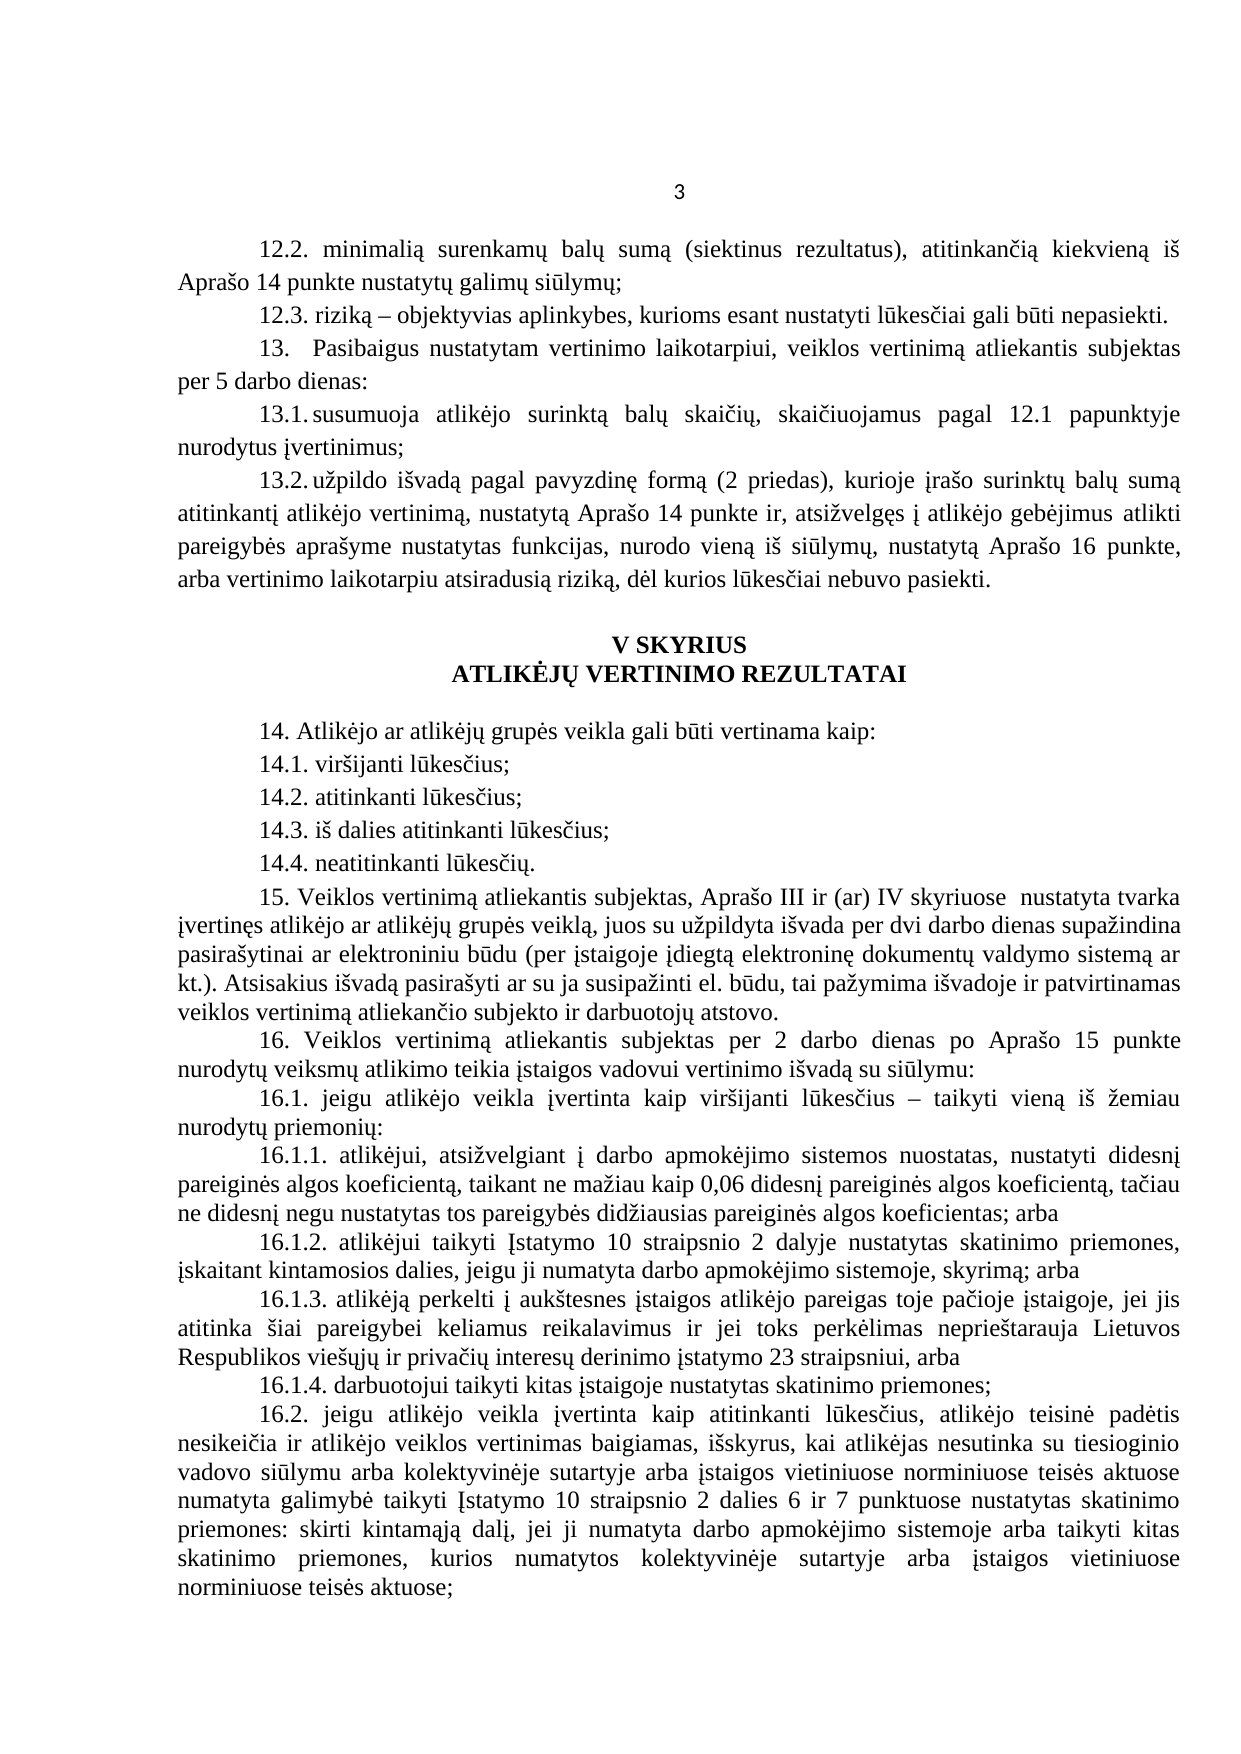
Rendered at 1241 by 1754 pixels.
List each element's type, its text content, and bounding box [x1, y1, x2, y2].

text 16.1.4. darbuotojui taikyti kitas įstaigoje nustatytas skatinimo priemones; [177, 1370, 1181, 1399]
text 13.2. užpildo išvadą pagal pavyzdinę formą (2 priedas), kurioje įrašo surinktų balų sumą atitinkantį atlikėjo vertinimą, nustatytą Aprašo 14 punkte ir, atsižvelgęs į atlikėjo gebėjimus atlikti pareigybės aprašyme nustatytas funkcijas, nurodo vieną iš siūlymų, nustatytą Aprašo 16 punkte, arba vertinimo laikotarpiu atsiradusią riziką, dėl kurios lūkesčiai nebuvo pasiekti. [177, 465, 1181, 593]
text V SKYRIUS [177, 630, 1181, 659]
text 14.4. neatitinkanti lūkesčių. [177, 848, 1181, 877]
text 16.2. jeigu atlikėjo veikla įvertinta kaip atitinkanti lūkesčius, atlikėjo teisinė padėtis nesikeičia ir atlikėjo veiklos vertinimas baigiamas, išskyrus, kai atlikėjas nesutinka su tiesioginio vadovo siūlymu arba kolektyvinėje sutartyje arba įstaigos vietiniuose norminiuose teisės aktuose numatyta galimybė taikyti Įstatymo 10 straipsnio 2 dalies 6 ir 7 punktuose nustatytas skatinimo priemones: skirti kintamąją dalį, jei ji numatyta darbo apmokėjimo sistemoje arba taikyti kitas skatinimo priemones, kurios numatytos kolektyvinėje sutartyje arba įstaigos vietiniuose norminiuose teisės aktuose; [177, 1399, 1181, 1600]
text 14.1. viršijanti lūkesčius; [177, 749, 1181, 778]
text 13. Pasibaigus nustatytam vertinimo laikotarpiui, veiklos vertinimą atliekantis subjektas per 5 darbo dienas: [177, 333, 1181, 395]
text 16.1.1. atlikėjui, atsižvelgiant į darbo apmokėjimo sistemos nuostatas, nustatyti didesnį pareiginės algos koeficientą, taikant ne mažiau kaip 0,06 didesnį pareiginės algos koeficientą, tačiau ne didesnį negu nustatytas tos pareigybės didžiausias pareiginės algos koeficientas; arba [177, 1140, 1181, 1227]
text 16.1.3. atlikėją perkelti į aukštesnes įstaigos atlikėjo pareigas toje pačioje įstaigoje, jei jis atitinka šiai pareigybei keliamus reikalavimus ir jei toks perkėlimas neprieštarauja Lietuvos Respublikos viešųjų ir privačių interesų derinimo įstatymo 23 straipsniui, arba [177, 1284, 1181, 1370]
text 14.2. atitinkanti lūkesčius; [177, 782, 1181, 811]
text 12.2. minimalią surenkamų balų sumą (siektinus rezultatus), atitinkančią kiekvieną iš Aprašo 14 punkte nustatytų galimų siūlymų; [177, 234, 1181, 296]
text 16.1. jeigu atlikėjo veikla įvertinta kaip viršijanti lūkesčius – taikyti vieną iš žemiau nurodytų priemonių: [177, 1083, 1181, 1140]
text 13.1. susumuoja atlikėjo surinktą balų skaičių, skaičiuojamus pagal 12.1 papunktyje nurodytus įvertinimus; [177, 399, 1181, 461]
text 14. Atlikėjo ar atlikėjų grupės veikla gali būti vertinama kaip: [258, 716, 1181, 745]
text 12.3. riziką – objektyvias aplinkybes, kurioms esant nustatyti lūkesčiai gali būti nepasiekti. [177, 300, 1181, 329]
text 14.3. iš dalies atitinkanti lūkesčius; [177, 816, 1181, 844]
text 16.1.2. atlikėjui taikyti Įstatymo 10 straipsnio 2 dalyje nustatytas skatinimo priemones, įskaitant kintamosios dalies, jeigu ji numatyta darbo apmokėjimo sistemoje, skyrimą; arba [177, 1227, 1181, 1284]
text 15. Veiklos vertinimą atliekantis subjektas, Aprašo III ir (ar) IV skyriuose nustatyta tvarka įvertinęs atlikėjo ar atlikėjų grupės veiklą, juos su užpildyta išvada per dvi darbo dienas supažindina pasirašytinai ar elektroniniu būdu (per įstaigoje įdiegtą elektroninę dokumentų valdymo sistemą ar kt.). Atsisakius išvadą pasirašyti ar su ja susipažinti el. būdu, tai pažymima išvadoje ir patvirtinamas veiklos vertinimą atliekančio subjekto ir darbuotojų atstovo. [177, 882, 1181, 1025]
text 16. Veiklos vertinimą atliekantis subjektas per 2 darbo dienas po Aprašo 15 punkte nurodytų veiksmų atlikimo teikia įstaigos vadovui vertinimo išvadą su siūlymu: [177, 1025, 1181, 1083]
text ATLIKĖJŲ VERTINIMO REZULTATAI [177, 659, 1181, 688]
